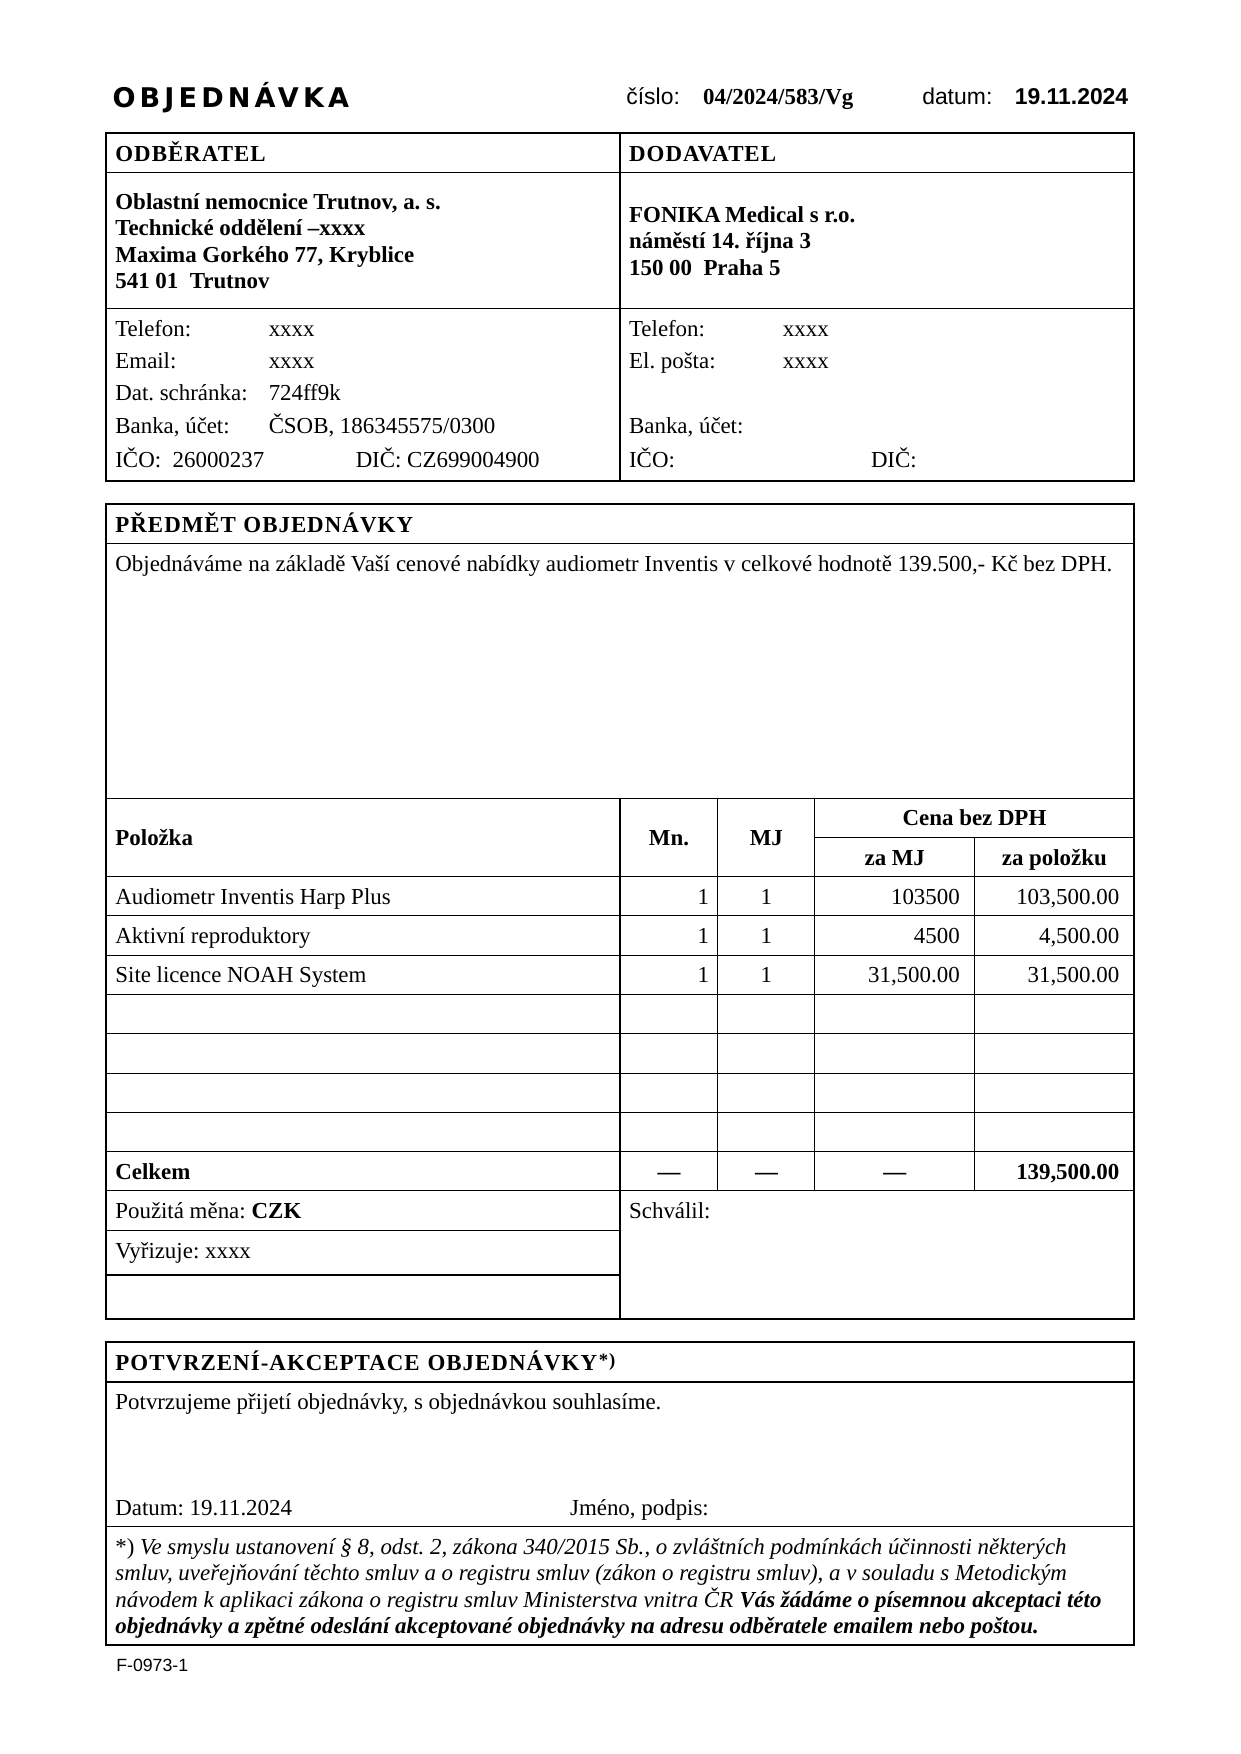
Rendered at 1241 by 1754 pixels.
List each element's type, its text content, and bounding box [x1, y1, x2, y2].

table_header 04/2024/583/Vg [697, 83, 898, 114]
table_header číslo: [620, 83, 697, 114]
table_cell Cena bez DPH [815, 799, 1133, 837]
table_cell [107, 1074, 619, 1112]
table_cell 724ff9k [260, 377, 619, 409]
table_cell DIČ: [862, 441, 1133, 480]
table_cell ČSOB, 186345575/0300 [260, 409, 619, 441]
table_cell IČO: 26000237 DIČ: CZ699004900 [107, 441, 619, 480]
table_cell ,00 [975, 1034, 1133, 1072]
table_cell [718, 1034, 814, 1072]
table_header Potvrzení-akceptace objednávky*) [107, 1343, 1133, 1381]
table_cell [621, 995, 717, 1033]
table_cell [718, 995, 814, 1033]
table_cell [718, 1383, 1133, 1488]
table_cell [621, 377, 774, 409]
table_cell [107, 1034, 619, 1072]
table_cell xxxx [260, 309, 619, 344]
table_cell 1 [718, 877, 814, 915]
table_cell — [621, 1152, 717, 1190]
table_cell [107, 995, 619, 1033]
table_cell [815, 995, 974, 1033]
table_cell 103 500,00 [975, 877, 1133, 915]
table_cell 1 [621, 956, 717, 994]
table_cell [774, 409, 1133, 441]
table_cell 1 [621, 916, 717, 954]
table_cell 103500 [815, 877, 974, 915]
table_cell Telefon: [621, 309, 774, 344]
table_cell za MJ [815, 838, 974, 876]
table_cell ,00 [975, 1074, 1133, 1112]
table_cell Banka, účet: [107, 409, 260, 441]
table_cell Dat. schránka: [107, 377, 260, 409]
table_cell Vyřizuje: xxxx [107, 1231, 619, 1274]
table_header Předmět objednávky [107, 505, 1133, 543]
table_cell [107, 1276, 619, 1318]
table_cell xxxx [260, 344, 619, 377]
table_cell [718, 1113, 814, 1151]
table_cell *) Ve smyslu ustanovení § 8, odst. 2, zákona 340/2015 Sb., o zvláštních podmínkách účinnosti některých smluv, uveřejňování těchto smluv a o registru smluv (zákon o registru smluv), a v souladu s Metodickým návodem k aplikaci zákona o registru smluv Ministerstva vnitra ČR Vás žádáme o písemnou akceptaci této objednávky a zpětné odeslání akceptované objednávky na adresu odběratele emailem nebo poštou. [107, 1527, 1133, 1644]
table_cell [621, 1113, 717, 1151]
table_cell Banka, účet: [621, 409, 774, 441]
table_cell FONIKA Medical s r.o. náměstí 14. října 3 150 00 Praha 5 [621, 173, 1133, 308]
table_cell 31 500,00 [975, 956, 1133, 994]
table_header Odběratel [107, 134, 619, 172]
table_header 19.11.2024 [998, 83, 1134, 114]
table_cell [621, 1034, 717, 1072]
table_cell 31 500,00 [815, 956, 974, 994]
table_cell za položku [975, 838, 1133, 876]
table_cell — [718, 1152, 814, 1190]
table_cell [621, 1074, 717, 1112]
table_cell [815, 1034, 974, 1072]
table_cell Datum: 19.11.2024 [107, 1488, 431, 1526]
table_cell Jméno, podpis: [431, 1488, 717, 1526]
table_cell 1 [621, 877, 717, 915]
table_cell Telefon: [107, 309, 260, 344]
table_header datum: [898, 83, 998, 114]
table_cell [774, 377, 1133, 409]
table_cell [815, 1113, 974, 1151]
table_cell xxxx [774, 309, 1133, 344]
text F‑0973-1 [106, 1655, 1134, 1676]
table_cell IČO: [621, 441, 862, 480]
table_cell Celkem [107, 1152, 619, 1190]
table_cell [718, 1488, 1133, 1526]
table_cell Potvrzujeme přijetí objednávky, s objednávkou souhlasíme. [107, 1383, 717, 1488]
table_cell 1 [718, 916, 814, 954]
table_cell Aktivní reproduktory [107, 916, 619, 954]
table_cell 4500 [815, 916, 974, 954]
table_cell ,00 [975, 995, 1133, 1033]
table_cell Položka [107, 799, 619, 876]
table_cell MJ [718, 799, 814, 876]
table_cell xxxx [774, 344, 1133, 377]
table_header OBJEDNÁVKA [106, 83, 620, 114]
table_cell — [815, 1152, 974, 1190]
table_header Dodavatel [621, 134, 1133, 172]
table_cell Použitá měna: CZK [107, 1191, 619, 1229]
table_cell ,00 [975, 1113, 1133, 1151]
table_cell 139 500,00 [975, 1152, 1133, 1190]
table_cell 1 [718, 956, 814, 994]
table_cell [718, 1074, 814, 1112]
table_cell Email: [107, 344, 260, 377]
table_cell 4 500,00 [975, 916, 1133, 954]
table_cell Audiometr Inventis Harp Plus [107, 877, 619, 915]
table_cell Schválil: [621, 1191, 1133, 1318]
table_cell El. pošta: [621, 344, 774, 377]
table_cell [815, 1074, 974, 1112]
table_cell Site licence NOAH System [107, 956, 619, 994]
table_cell Objednáváme na základě Vaší cenové nabídky audiometr Inventis v celkové hodnotě 139.500,- Kč bez DPH. [107, 544, 1133, 797]
table_cell Mn. [621, 799, 717, 876]
table_cell [107, 1113, 619, 1151]
table_cell Oblastní nemocnice Trutnov, a. s. Technické oddělení –xxxx Maxima Gorkého 77, Kryblice 541 01 Trutnov [107, 173, 619, 308]
